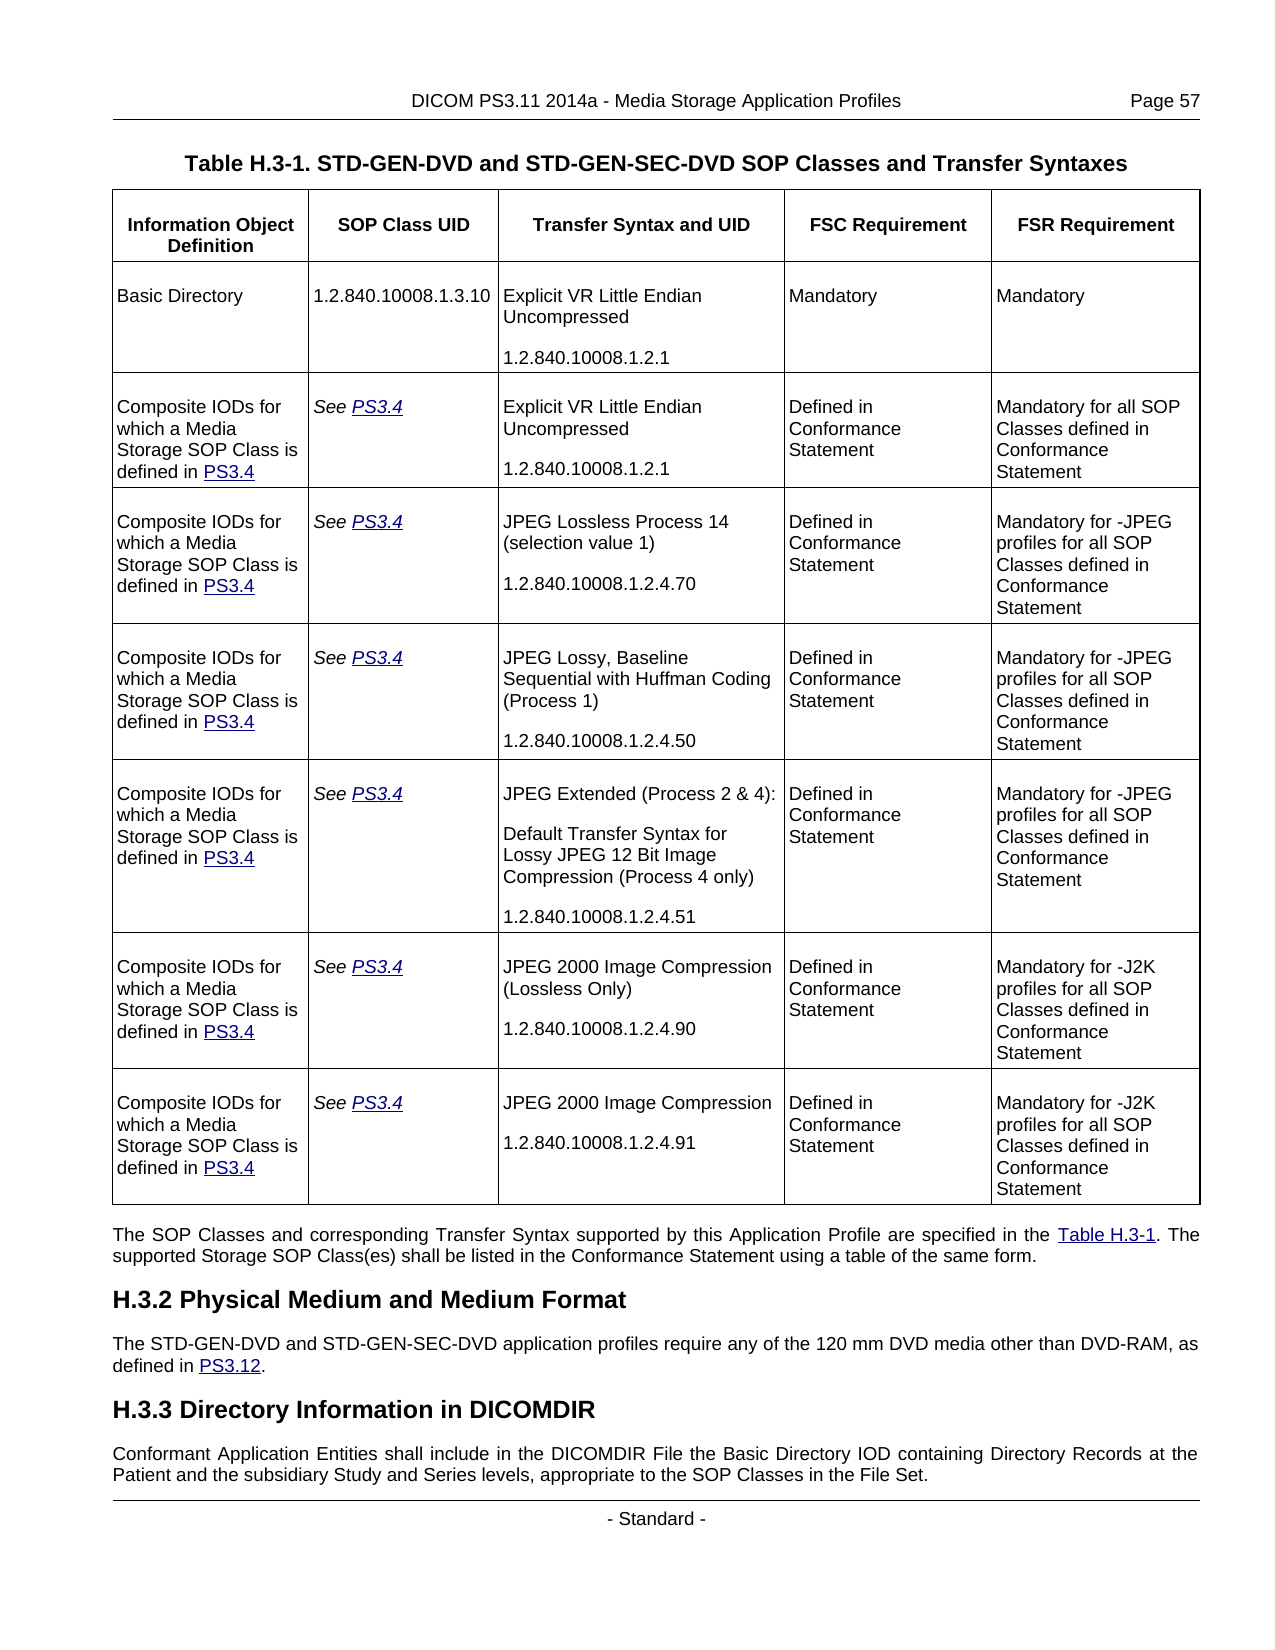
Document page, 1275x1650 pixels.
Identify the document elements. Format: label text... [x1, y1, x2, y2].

table_cell Defined in Conformance Statement [785, 624, 991, 758]
table_cell Mandatory for -JPEG profiles for all SOP Classes defined in Conformance Statement [992, 488, 1199, 622]
text Conformant Application Entities shall include in the DICOMDIR File the Basic Directory IOD containing Directory Records at the Patient and the subsidiary Study and Series levels, appropriate to the SOP Classes in the File Set. [112, 1442, 1200, 1485]
table_cell Mandatory [785, 262, 991, 372]
table_cell Composite IODs for which a Media Storage SOP Class is defined in PS3.4 [113, 624, 308, 758]
table_header FSR Requirement [992, 190, 1199, 261]
text H.3.3 Directory Information in DICOMDIR [112, 1395, 1200, 1423]
table_cell See PS3.4 [309, 373, 498, 487]
table_cell Defined in Conformance Statement [785, 933, 991, 1068]
text The STD-GEN-DVD and STD-GEN-SEC-DVD application profiles require any of the 120 mm DVD media other than DVD-RAM, as defined in PS3.12. [112, 1333, 1200, 1376]
table_header FSC Requirement [785, 190, 991, 261]
table_cell Mandatory for -JPEG profiles for all SOP Classes defined in Conformance Statement [992, 624, 1199, 758]
table_cell Mandatory for -J2K profiles for all SOP Classes defined in Conformance Statement [992, 1069, 1199, 1204]
table_cell Composite IODs for which a Media Storage SOP Class is defined in PS3.4 [113, 760, 308, 932]
table_cell Explicit VR Little Endian Uncompressed 1.2.840.10008.1.2.1 [499, 373, 784, 487]
table_header Information Object Definition [113, 190, 308, 261]
table_cell Mandatory for all SOP Classes defined in Conformance Statement [992, 373, 1199, 487]
table_cell Composite IODs for which a Media Storage SOP Class is defined in PS3.4 [113, 373, 308, 487]
table_cell 1.2.840.10008.1.3.10 [309, 262, 498, 372]
text The SOP Classes and corresponding Transfer Syntax supported by this Application Profile are specified in the Table H.3-1. The supported Storage SOP Class(es) shall be listed in the Conformance Statement using a table of the same form. [112, 1223, 1200, 1267]
table_cell See PS3.4 [309, 760, 498, 932]
table_cell Mandatory for -J2K profiles for all SOP Classes defined in Conformance Statement [992, 933, 1199, 1068]
text Table H.3-1. STD-GEN-DVD and STD-GEN-SEC-DVD SOP Classes and Transfer Syntaxes [112, 150, 1200, 176]
table_cell Defined in Conformance Statement [785, 1069, 991, 1204]
table_cell JPEG Extended (Process 2 & 4): Default Transfer Syntax for Lossy JPEG 12 Bit Image Compression (Process 4 only) 1.2.840.10008.1.2.4.51 [499, 760, 784, 932]
table_cell Mandatory [992, 262, 1199, 372]
table_cell Composite IODs for which a Media Storage SOP Class is defined in PS3.4 [113, 933, 308, 1068]
table_cell JPEG Lossy, Baseline Sequential with Huffman Coding (Process 1) 1.2.840.10008.1.2.4.50 [499, 624, 784, 758]
table_cell See PS3.4 [309, 488, 498, 622]
table_cell Mandatory for -JPEG profiles for all SOP Classes defined in Conformance Statement [992, 760, 1199, 932]
table_cell Defined in Conformance Statement [785, 760, 991, 932]
table_cell JPEG Lossless Process 14 (selection value 1) 1.2.840.10008.1.2.4.70 [499, 488, 784, 622]
table_cell Basic Directory [113, 262, 308, 372]
table_cell JPEG 2000 Image Compression (Lossless Only) 1.2.840.10008.1.2.4.90 [499, 933, 784, 1068]
table_cell See PS3.4 [309, 624, 498, 758]
table_cell See PS3.4 [309, 933, 498, 1068]
table_cell See PS3.4 [309, 1069, 498, 1204]
text H.3.2 Physical Medium and Medium Format [112, 1285, 1200, 1314]
table_cell Defined in Conformance Statement [785, 488, 991, 622]
table_header SOP Class UID [309, 190, 498, 261]
table_cell Composite IODs for which a Media Storage SOP Class is defined in PS3.4 [113, 1069, 308, 1204]
table_header Transfer Syntax and UID [499, 190, 784, 261]
table_cell Defined in Conformance Statement [785, 373, 991, 487]
table_cell Explicit VR Little Endian Uncompressed 1.2.840.10008.1.2.1 [499, 262, 784, 372]
table_cell JPEG 2000 Image Compression 1.2.840.10008.1.2.4.91 [499, 1069, 784, 1204]
table_cell Composite IODs for which a Media Storage SOP Class is defined in PS3.4 [113, 488, 308, 622]
